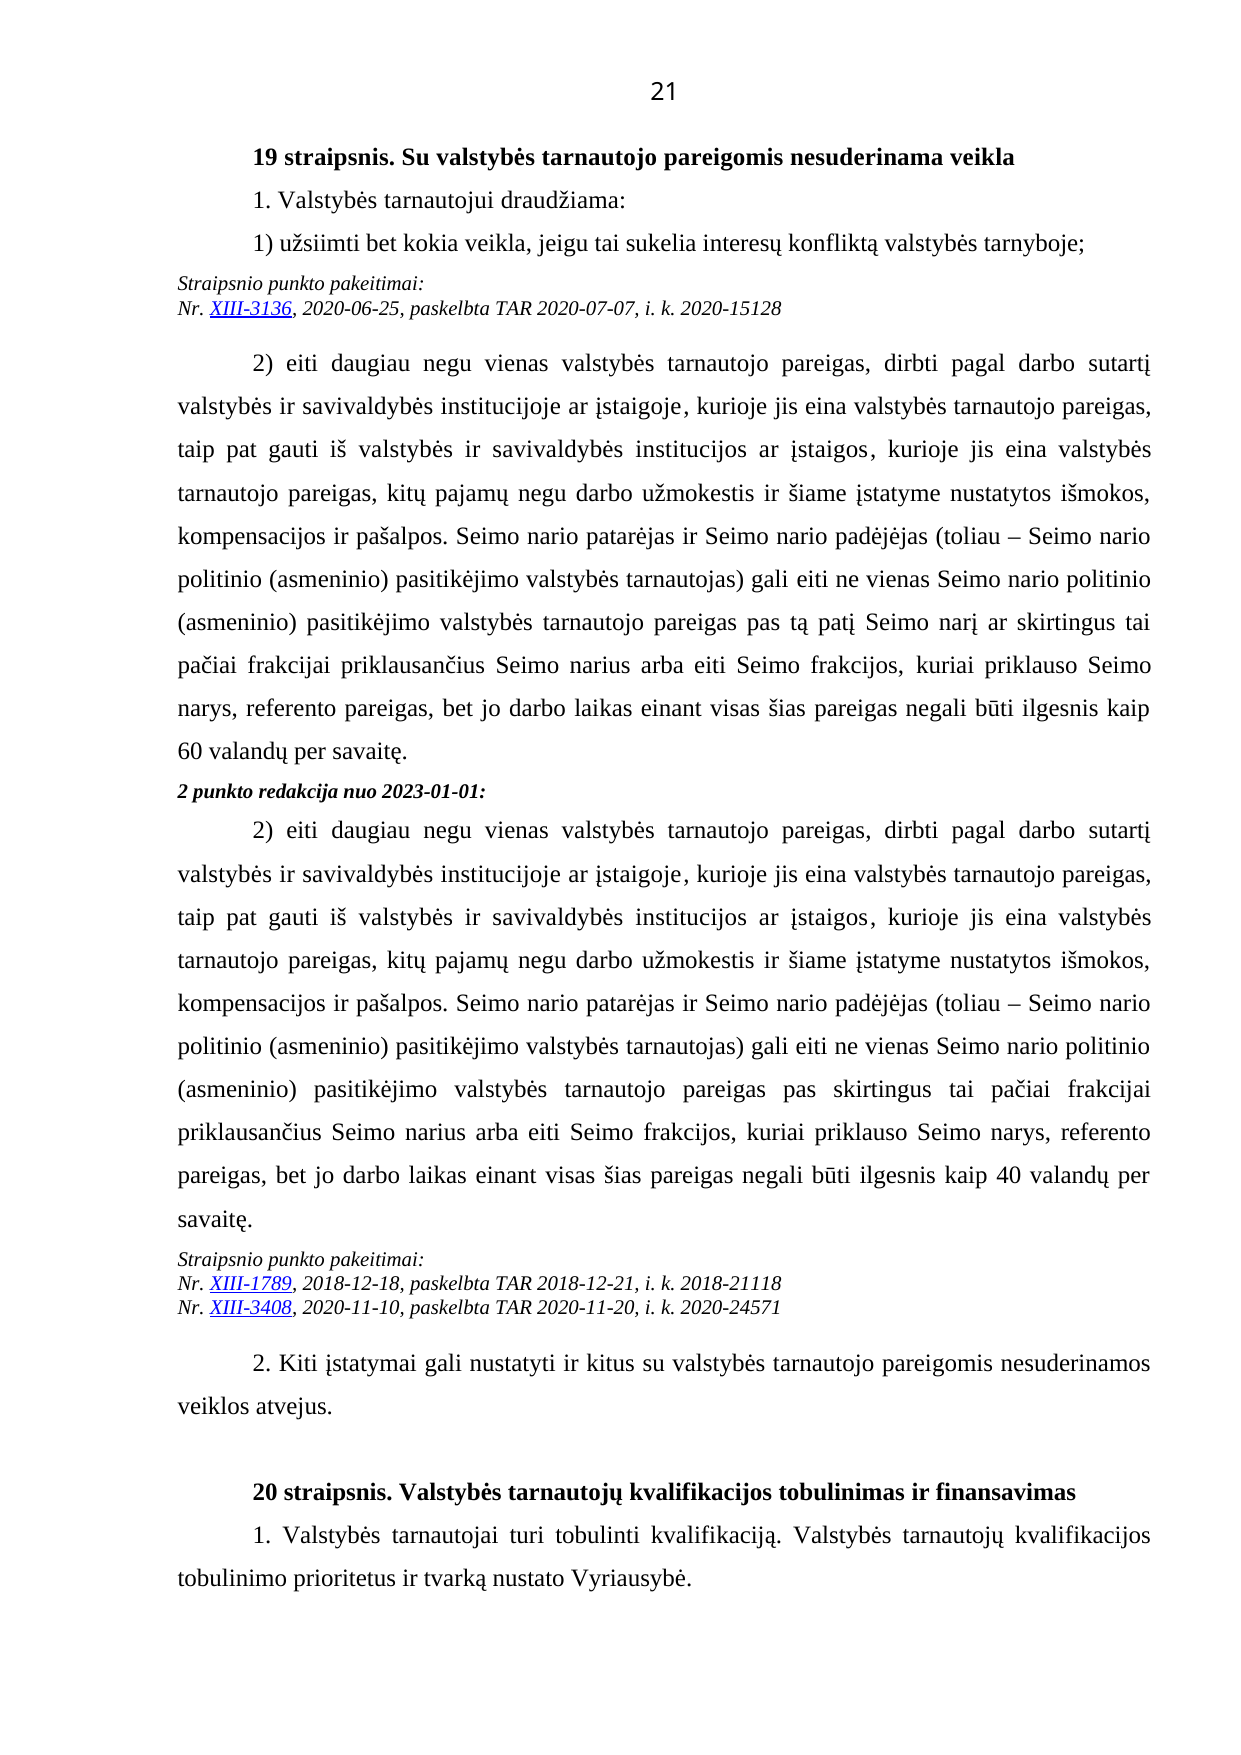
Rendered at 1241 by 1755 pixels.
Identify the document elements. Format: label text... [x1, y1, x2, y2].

text 2) eiti daugiau negu vienas valstybės tarnautojo pareigas, dirbti pagal darbo sutartį valstybės ir savivaldybės institucijoje ar įstaigoje, kurioje jis eina valstybės tarnautojo pareigas, taip pat gauti iš valstybės ir savivaldybės institucijos ar įstaigos, kurioje jis eina valstybės tarnautojo pareigas, kitų pajamų negu darbo užmokestis ir šiame įstatyme nustatytos išmokos, kompensacijos ir pašalpos. Seimo nario patarėjas ir Seimo nario padėjėjas (toliau – Seimo nario politinio (asmeninio) pasitikėjimo valstybės tarnautojas) gali eiti ne vienas Seimo nario politinio (asmeninio) pasitikėjimo valstybės tarnautojo pareigas pas skirtingus tai pačiai frakcijai priklausančius Seimo narius arba eiti Seimo frakcijos, kuriai priklauso Seimo narys, referento pareigas, bet jo darbo laikas einant visas šias pareigas negali būti ilgesnis kaip 40 valandų per savaitę. [177, 816, 1152, 1232]
text 1. Valstybės tarnautojui draudžiama: [177, 185, 1152, 214]
text 2. Kiti įstatymai gali nustatyti ir kitus su valstybės tarnautojo pareigomis nesuderinamos veiklos atvejus. [177, 1348, 1152, 1419]
text Straipsnio punkto pakeitimai: [177, 271, 1152, 295]
text 2 punkto redakcija nuo 2023-01-01: [177, 779, 1152, 803]
text 1. Valstybės tarnautojai turi tobulinti kvalifikaciją. Valstybės tarnautojų kvalifikacijos tobulinimo prioritetus ir tvarką nustato Vyriausybė. [177, 1520, 1152, 1592]
text Nr. XIII-3136, 2020-06-25, paskelbta TAR 2020-07-07, i. k. 2020-15128 [177, 295, 1152, 319]
text 1) užsiimti bet kokia veikla, jeigu tai sukelia interesų konfliktą valstybės tarnyboje; [177, 228, 1152, 257]
text 19 straipsnis. Su valstybės tarnautojo pareigomis nesuderinama veikla [177, 142, 1152, 171]
text 2) eiti daugiau negu vienas valstybės tarnautojo pareigas, dirbti pagal darbo sutartį valstybės ir savivaldybės institucijoje ar įstaigoje, kurioje jis eina valstybės tarnautojo pareigas, taip pat gauti iš valstybės ir savivaldybės institucijos ar įstaigos, kurioje jis eina valstybės tarnautojo pareigas, kitų pajamų negu darbo užmokestis ir šiame įstatyme nustatytos išmokos, kompensacijos ir pašalpos. Seimo nario patarėjas ir Seimo nario padėjėjas (toliau – Seimo nario politinio (asmeninio) pasitikėjimo valstybės tarnautojas) gali eiti ne vienas Seimo nario politinio (asmeninio) pasitikėjimo valstybės tarnautojo pareigas pas tą patį Seimo narį ar skirtingus tai pačiai frakcijai priklausančius Seimo narius arba eiti Seimo frakcijos, kuriai priklauso Seimo narys, referento pareigas, bet jo darbo laikas einant visas šias pareigas negali būti ilgesnis kaip 60 valandų per savaitę. [177, 348, 1152, 765]
text 20 straipsnis. Valstybės tarnautojų kvalifikacijos tobulinimas ir finansavimas [177, 1477, 1152, 1506]
text Nr. XIII-3408, 2020-11-10, paskelbta TAR 2020-11-20, i. k. 2020-24571 [177, 1295, 1152, 1319]
text Nr. XIII-1789, 2018-12-18, paskelbta TAR 2018-12-21, i. k. 2018-21118 [177, 1271, 1152, 1295]
text Straipsnio punkto pakeitimai: [177, 1247, 1152, 1271]
